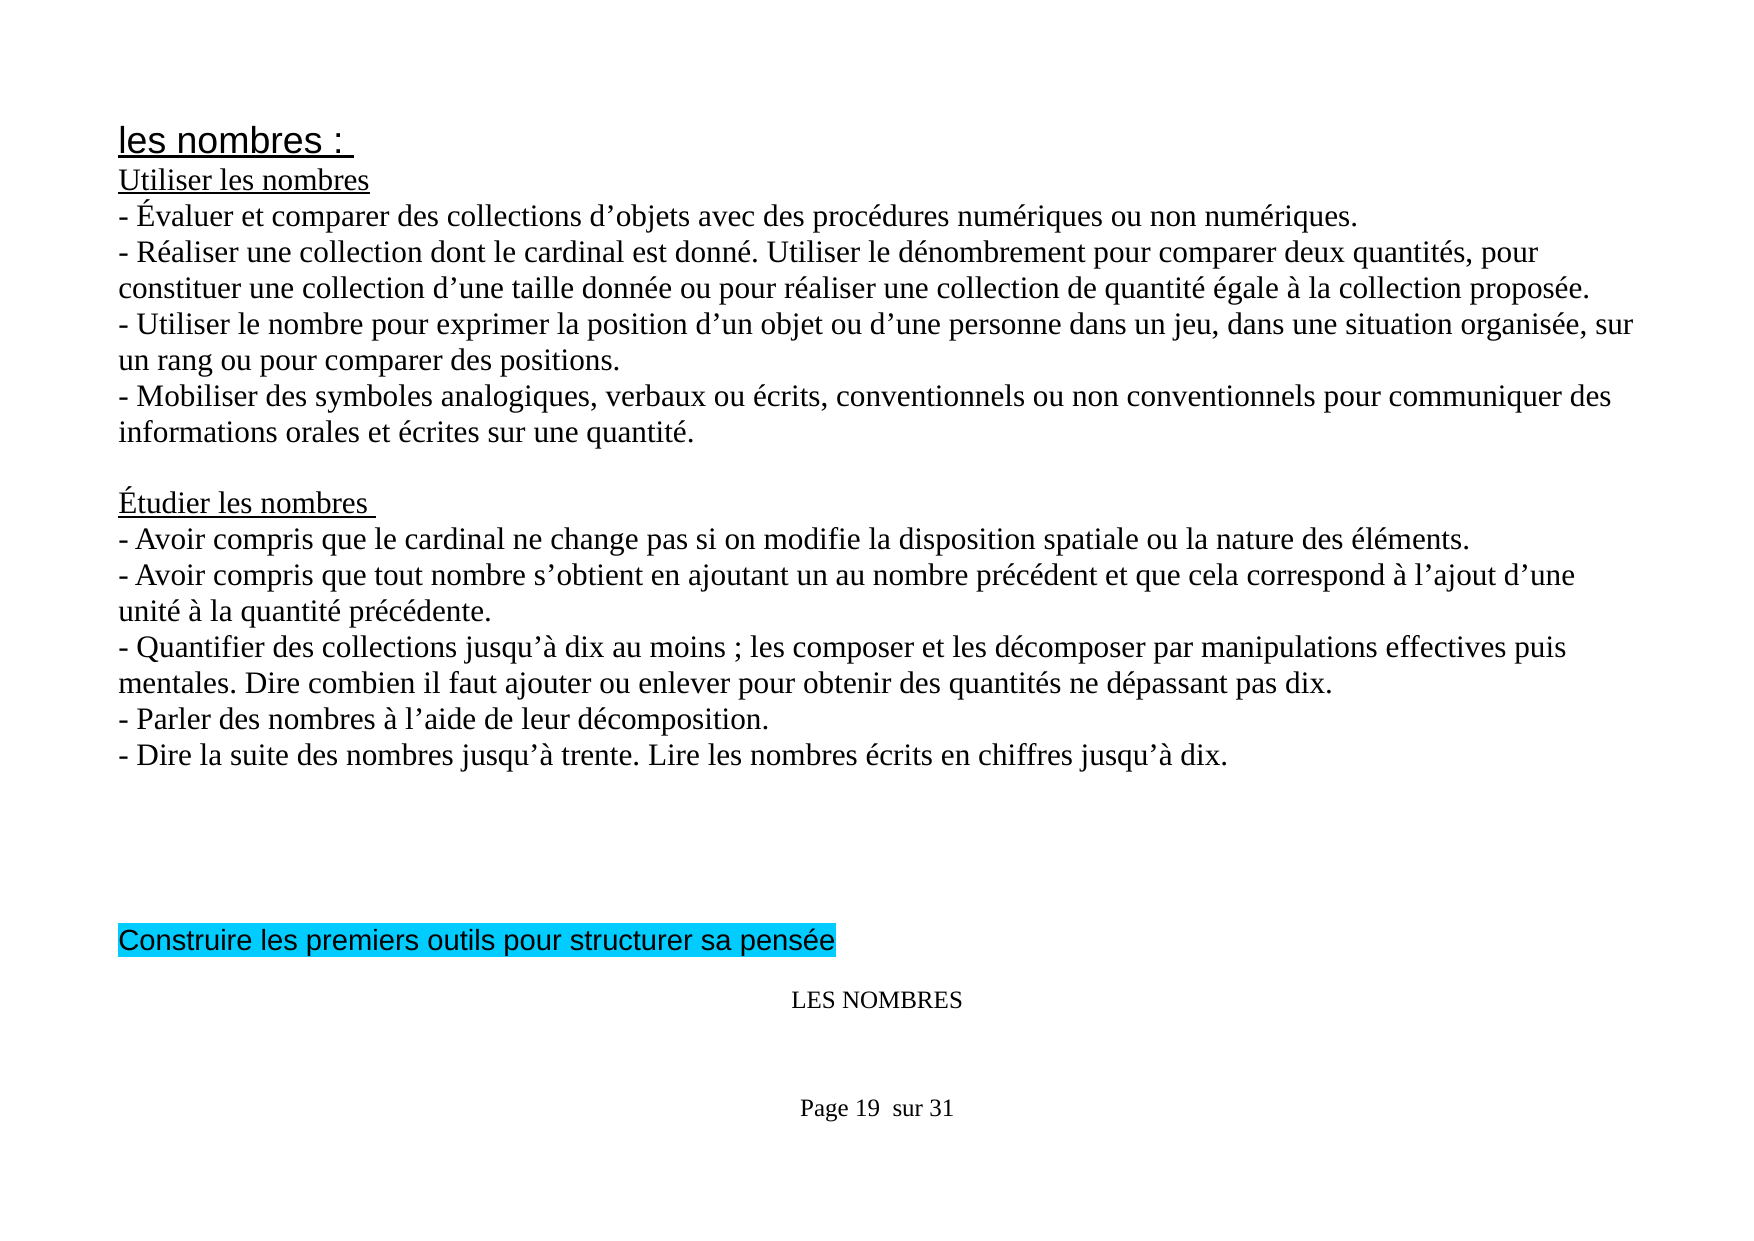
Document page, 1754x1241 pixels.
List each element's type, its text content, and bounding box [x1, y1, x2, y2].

text Étudier les nombres [118, 485, 1636, 521]
text - Parler des nombres à l’aide de leur décomposition. [118, 700, 1636, 736]
text - Utiliser le nombre pour exprimer la position d’un objet ou d’une personne dans un jeu, dans une situation organisée, sur un rang ou pour comparer des positions. [118, 305, 1636, 377]
text Construire les premiers outils pour structurer sa pensée [118, 923, 1636, 957]
text - Évaluer et comparer des collections d’objets avec des procédures numériques ou non numériques. [118, 197, 1636, 233]
text Utiliser les nombres [118, 161, 1636, 197]
text - Quantifier des collections jusqu’à dix au moins ; les composer et les décomposer par manipulations effectives puis mentales. Dire combien il faut ajouter ou enlever pour obtenir des quantités ne dépassant pas dix. [118, 628, 1636, 700]
text - Avoir compris que tout nombre s’obtient en ajoutant un au nombre précédent et que cela correspond à l’ajout d’une unité à la quantité précédente. [118, 557, 1636, 628]
text - Dire la suite des nombres jusqu’à trente. Lire les nombres écrits en chiffres jusqu’à dix. [118, 736, 1636, 772]
text LES NOMBRES [118, 985, 1636, 1014]
text - Mobiliser des symboles analogiques, verbaux ou écrits, conventionnels ou non conventionnels pour communiquer des informations orales et écrites sur une quantité. [118, 377, 1636, 449]
text les nombres : [118, 118, 1636, 161]
text - Avoir compris que le cardinal ne change pas si on modifie la disposition spatiale ou la nature des éléments. [118, 521, 1636, 557]
text - Réaliser une collection dont le cardinal est donné. Utiliser le dénombrement pour comparer deux quantités, pour constituer une collection d’une taille donnée ou pour réaliser une collection de quantité égale à la collection proposée. [118, 233, 1636, 305]
